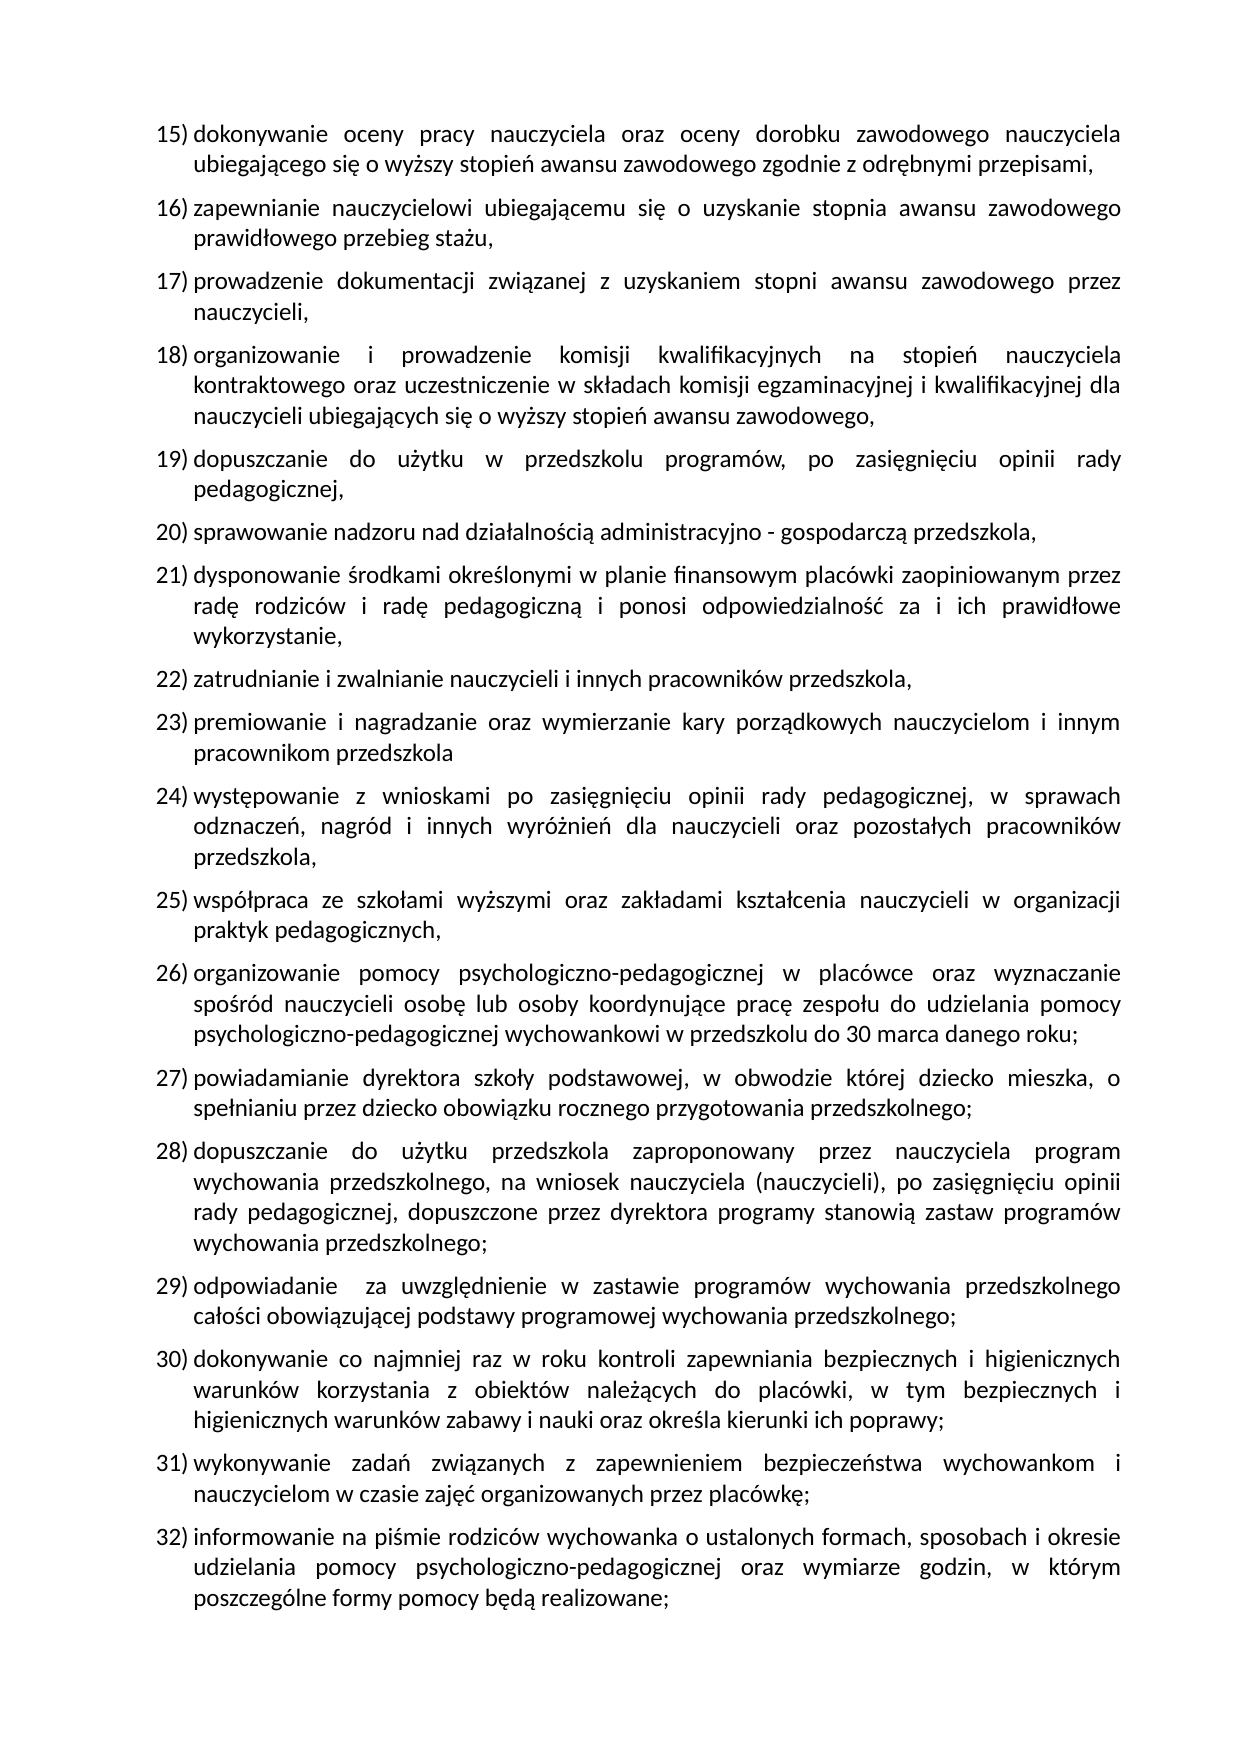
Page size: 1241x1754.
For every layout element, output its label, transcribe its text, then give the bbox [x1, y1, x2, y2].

list dopuszczanie do użytku w przedszkolu programów, po zasięgnięciu opinii rady pedagogicznej, [156, 443, 1122, 504]
list zatrudnianie i zwalnianie nauczycieli i innych pracowników przedszkola, [156, 663, 1122, 694]
list prowadzenie dokumentacji związanej z uzyskaniem stopni awansu zawodowego przez nauczycieli, [156, 265, 1122, 326]
list organizowanie pomocy psychologiczno-pedagogicznej w placówce oraz wyznaczanie spośród nauczycieli osobę lub osoby koordynujące pracę zespołu do udzielania pomocy psychologiczno-pedagogicznej wychowankowi w przedszkolu do 30 marca danego roku; [156, 958, 1122, 1049]
list premiowanie i nagradzanie oraz wymierzanie kary porządkowych nauczycielom i innym pracownikom przedszkola [156, 706, 1122, 767]
list współpraca ze szkołami wyższymi oraz zakładami kształcenia nauczycieli w organizacji praktyk pedagogicznych, [156, 884, 1122, 945]
list powiadamianie dyrektora szkoły podstawowej, w obwodzie której dziecko mieszka, o spełnianiu przez dziecko obowiązku rocznego przygotowania przedszkolnego; [156, 1062, 1122, 1123]
list zapewnianie nauczycielowi ubiegającemu się o uzyskanie stopnia awansu zawodowego prawidłowego przebieg stażu, [156, 192, 1122, 253]
list dopuszczanie do użytku przedszkola zaproponowany przez nauczyciela program wychowania przedszkolnego, na wniosek nauczyciela (nauczycieli), po zasięgnięciu opinii rady pedagogicznej, dopuszczone przez dyrektora programy stanowią zastaw programów wychowania przedszkolnego; [156, 1135, 1122, 1257]
list sprawowanie nadzoru nad działalnością administracyjno - gospodarczą przedszkola, [156, 516, 1122, 547]
list dokonywanie co najmniej raz w roku kontroli zapewniania bezpiecznych i higienicznych warunków korzystania z obiektów należących do placówki, w tym bezpiecznych i higienicznych warunków zabawy i nauki oraz określa kierunki ich poprawy; [156, 1343, 1122, 1435]
list odpowiadanie za uwzględnienie w zastawie programów wychowania przedszkolnego całości obowiązującej podstawy programowej wychowania przedszkolnego; [156, 1270, 1122, 1331]
list informowanie na piśmie rodziców wychowanka o ustalonych formach, sposobach i okresie udzielania pomocy psychologiczno-pedagogicznej oraz wymiarze godzin, w którym poszczególne formy pomocy będą realizowane; [156, 1521, 1122, 1612]
list dokonywanie oceny pracy nauczyciela oraz oceny dorobku zawodowego nauczyciela ubiegającego się o wyższy stopień awansu zawodowego zgodnie z odrębnymi przepisami, [156, 118, 1122, 179]
list występowanie z wnioskami po zasięgnięciu opinii rady pedagogicznej, w sprawach odznaczeń, nagród i innych wyróżnień dla nauczycieli oraz pozostałych pracowników przedszkola, [156, 780, 1122, 872]
list dysponowanie środkami określonymi w planie finansowym placówki zaopiniowanym przez radę rodziców i radę pedagogiczną i ponosi odpowiedzialność za i ich prawidłowe wykorzystanie, [156, 559, 1122, 651]
list wykonywanie zadań związanych z zapewnieniem bezpieczeństwa wychowankom i nauczycielom w czasie zajęć organizowanych przez placówkę; [156, 1447, 1122, 1508]
list organizowanie i prowadzenie komisji kwalifikacyjnych na stopień nauczyciela kontraktowego oraz uczestniczenie w składach komisji egzaminacyjnej i kwalifikacyjnej dla nauczycieli ubiegających się o wyższy stopień awansu zawodowego, [156, 339, 1122, 430]
